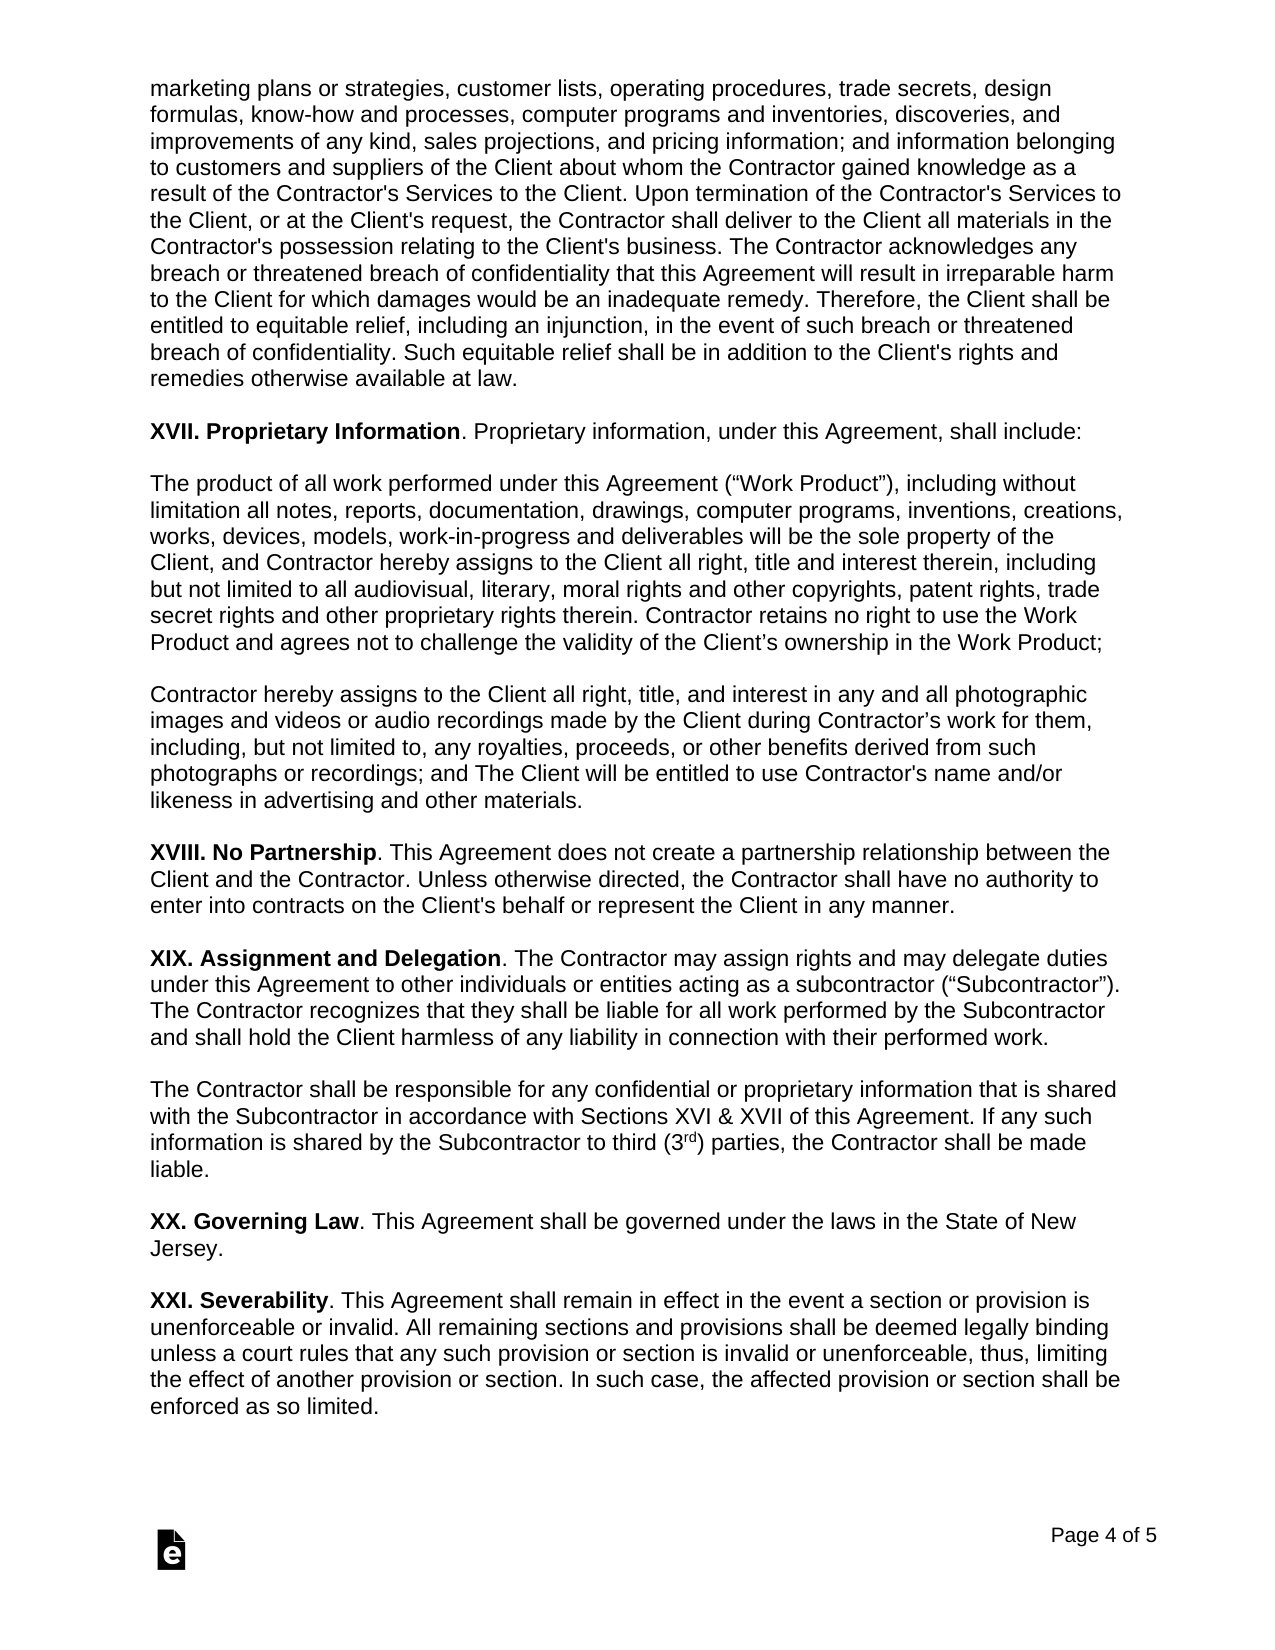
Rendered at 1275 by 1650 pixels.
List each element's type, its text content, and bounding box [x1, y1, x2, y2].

text XX. Governing Law. This Agreement shall be governed under the laws in the State of New Jersey. [150, 1208, 1125, 1261]
text XXI. Severability. This Agreement shall remain in effect in the event a section or provision is unenforceable or invalid. All remaining sections and provisions shall be deemed legally binding unless a court rules that any such provision or section is invalid or unenforceable, thus, limiting the effect of another provision or section. In such case, the affected provision or section shall be enforced as so limited. [150, 1287, 1125, 1419]
text XIX. Assignment and Delegation. The Contractor may assign rights and may delegate duties under this Agreement to other individuals or entities acting as a subcontractor (“Subcontractor”). The Contractor recognizes that they shall be liable for all work performed by the Subcontractor and shall hold the Client harmless of any liability in connection with their performed work. [150, 945, 1125, 1050]
text Contractor hereby assigns to the Client all right, title, and interest in any and all photographic images and videos or audio recordings made by the Client during Contractor’s work for them, including, but not limited to, any royalties, proceeds, or other benefits derived from such photographs or recordings; and The Client will be entitled to use Contractor's name and/or likeness in advertising and other materials. [150, 681, 1125, 813]
text marketing plans or strategies, customer lists, operating procedures, trade secrets, design formulas, know-how and processes, computer programs and inventories, discoveries, and improvements of any kind, sales projections, and pricing information; and information belonging to customers and suppliers of the Client about whom the Contractor gained knowledge as a result of the Contractor's Services to the Client. Upon termination of the Contractor's Services to the Client, or at the Client's request, the Contractor shall deliver to the Client all materials in the Contractor's possession relating to the Client's business. The Contractor acknowledges any breach or threatened breach of confidentiality that this Agreement will result in irreparable harm to the Client for which damages would be an inadequate remedy. Therefore, the Client shall be entitled to equitable relief, including an injunction, in the event of such breach or threatened breach of confidentiality. Such equitable relief shall be in addition to the Client's rights and remedies otherwise available at law. [150, 75, 1125, 391]
text The product of all work performed under this Agreement (“Work Product”), including without limitation all notes, reports, documentation, drawings, computer programs, inventions, creations, works, devices, models, work-in-progress and deliverables will be the sole property of the Client, and Contractor hereby assigns to the Client all right, title and interest therein, including but not limited to all audiovisual, literary, moral rights and other copyrights, patent rights, trade secret rights and other proprietary rights therein. Contractor retains no right to use the Work Product and agrees not to challenge the validity of the Client’s ownership in the Work Product; [150, 470, 1125, 655]
text XVIII. No Partnership. This Agreement does not create a partnership relationship between the Client and the Contractor. Unless otherwise directed, the Contractor shall have no authority to enter into contracts on the Client's behalf or represent the Client in any manner. [150, 839, 1125, 918]
text XVII. Proprietary Information. Proprietary information, under this Agreement, shall include: [150, 418, 1125, 444]
text The Contractor shall be responsible for any confidential or proprietary information that is shared with the Subcontractor in accordance with Sections XVI & XVII of this Agreement. If any such information is shared by the Subcontractor to third (3rd) parties, the Contractor shall be made liable. [150, 1076, 1125, 1182]
